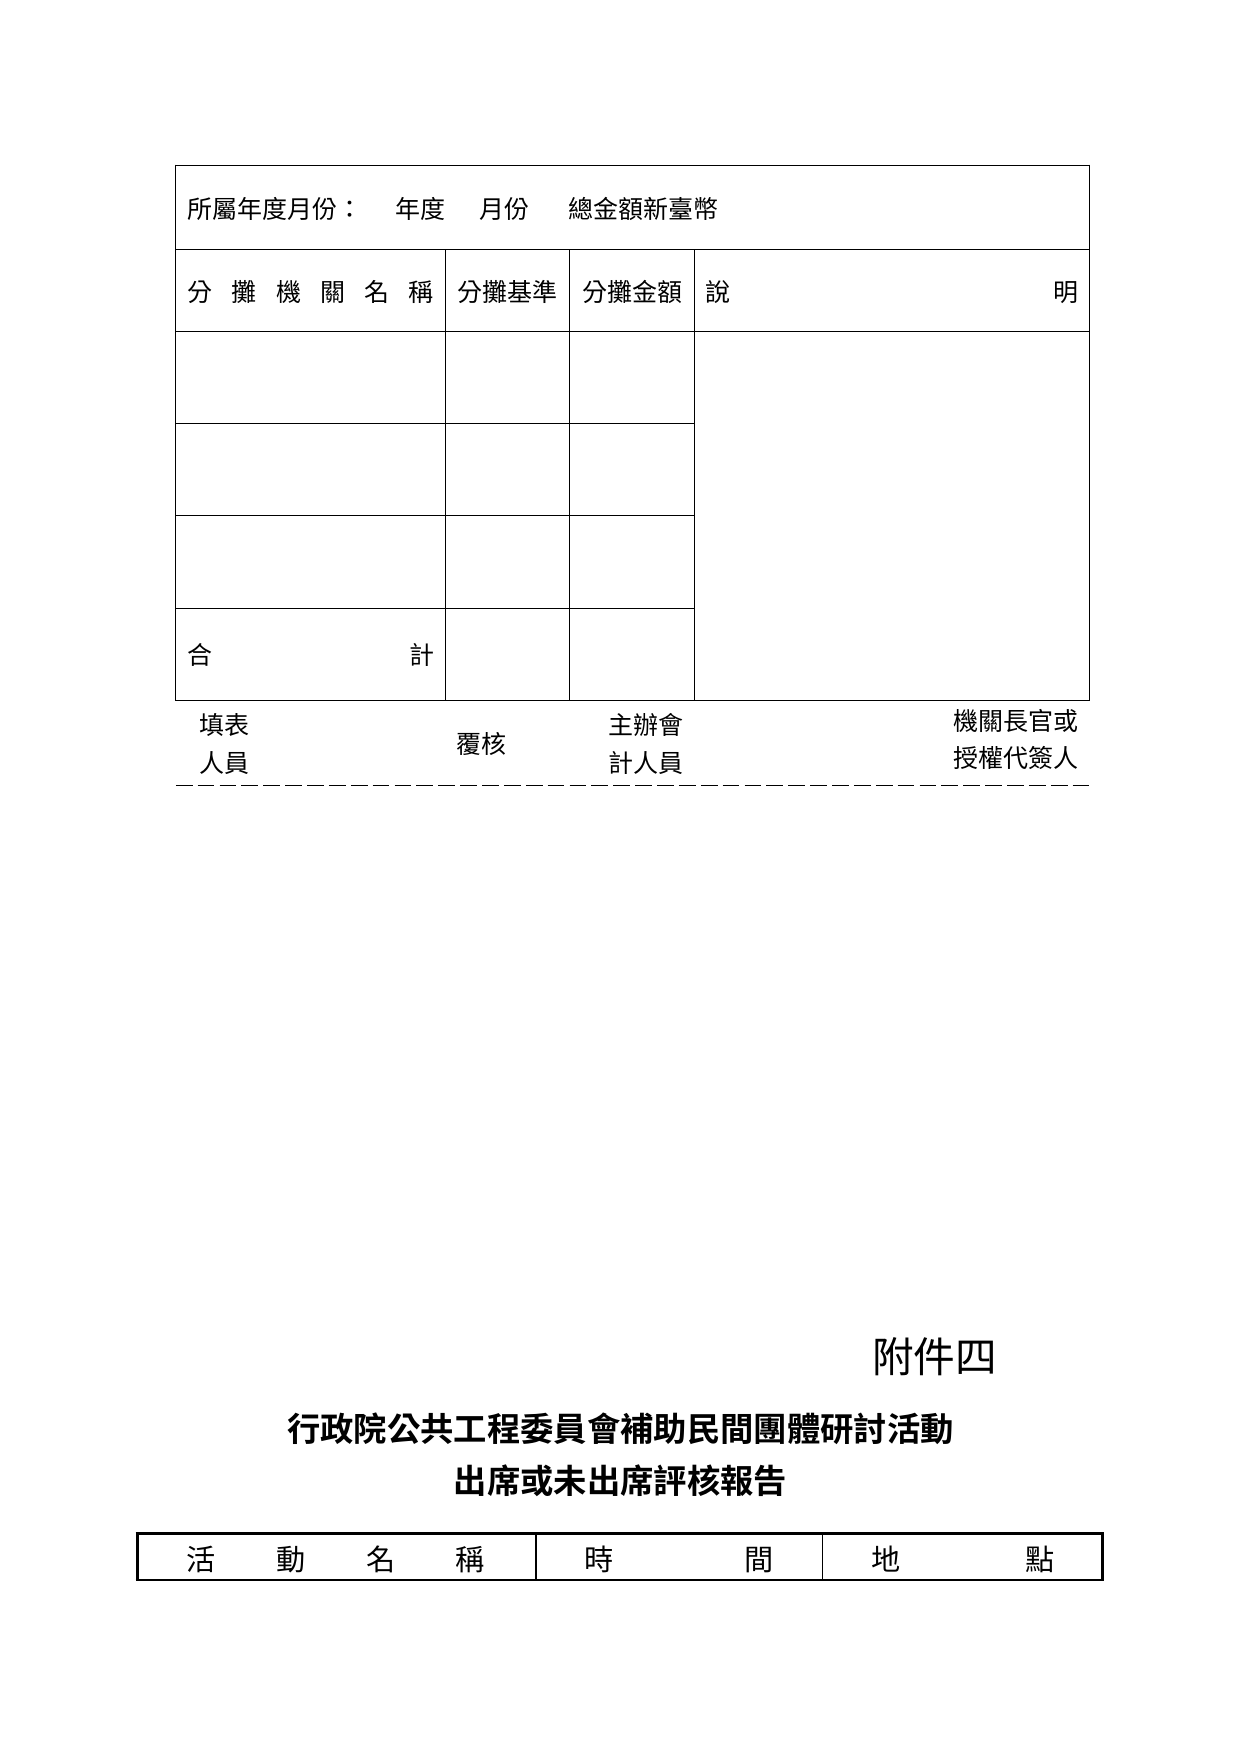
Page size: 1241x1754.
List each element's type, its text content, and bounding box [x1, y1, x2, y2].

table_cell 分 攤 機 關 名 稱 [176, 250, 445, 331]
table_cell 覆核 [445, 701, 570, 784]
table_cell 分攤基準 [446, 250, 569, 331]
table_cell [446, 332, 569, 423]
text 出席或未出席評核報告 [187, 1452, 1053, 1504]
table_cell [570, 609, 694, 699]
table_cell [570, 332, 694, 423]
table_cell [176, 332, 445, 423]
text 附件四 [872, 1324, 1018, 1383]
table_cell [176, 516, 445, 607]
table_cell 主辦會 計人員 [570, 701, 694, 784]
table_header 所屬年度月份： 年度 月份 總金額新臺幣 [176, 166, 1089, 249]
text 行政院公共工程委員會補助民間團體研討活動 [187, 1400, 1053, 1452]
table_cell 機關長官或 授權代簽人 [694, 701, 1089, 784]
table_cell 合計 [176, 609, 445, 699]
table_cell [570, 424, 694, 515]
table_cell [570, 516, 694, 607]
table_cell [446, 516, 569, 607]
table_cell [695, 332, 1089, 699]
table_cell 分攤金額 [570, 250, 694, 331]
table_cell 說明 [695, 250, 1089, 331]
table_header 地點 [823, 1535, 1101, 1579]
table_header 活動名稱 [139, 1535, 535, 1579]
table_cell 填表 人員 [176, 701, 445, 784]
table_header 時間 [537, 1535, 822, 1579]
table_cell [446, 609, 569, 699]
table_cell [176, 424, 445, 515]
table_cell [446, 424, 569, 515]
